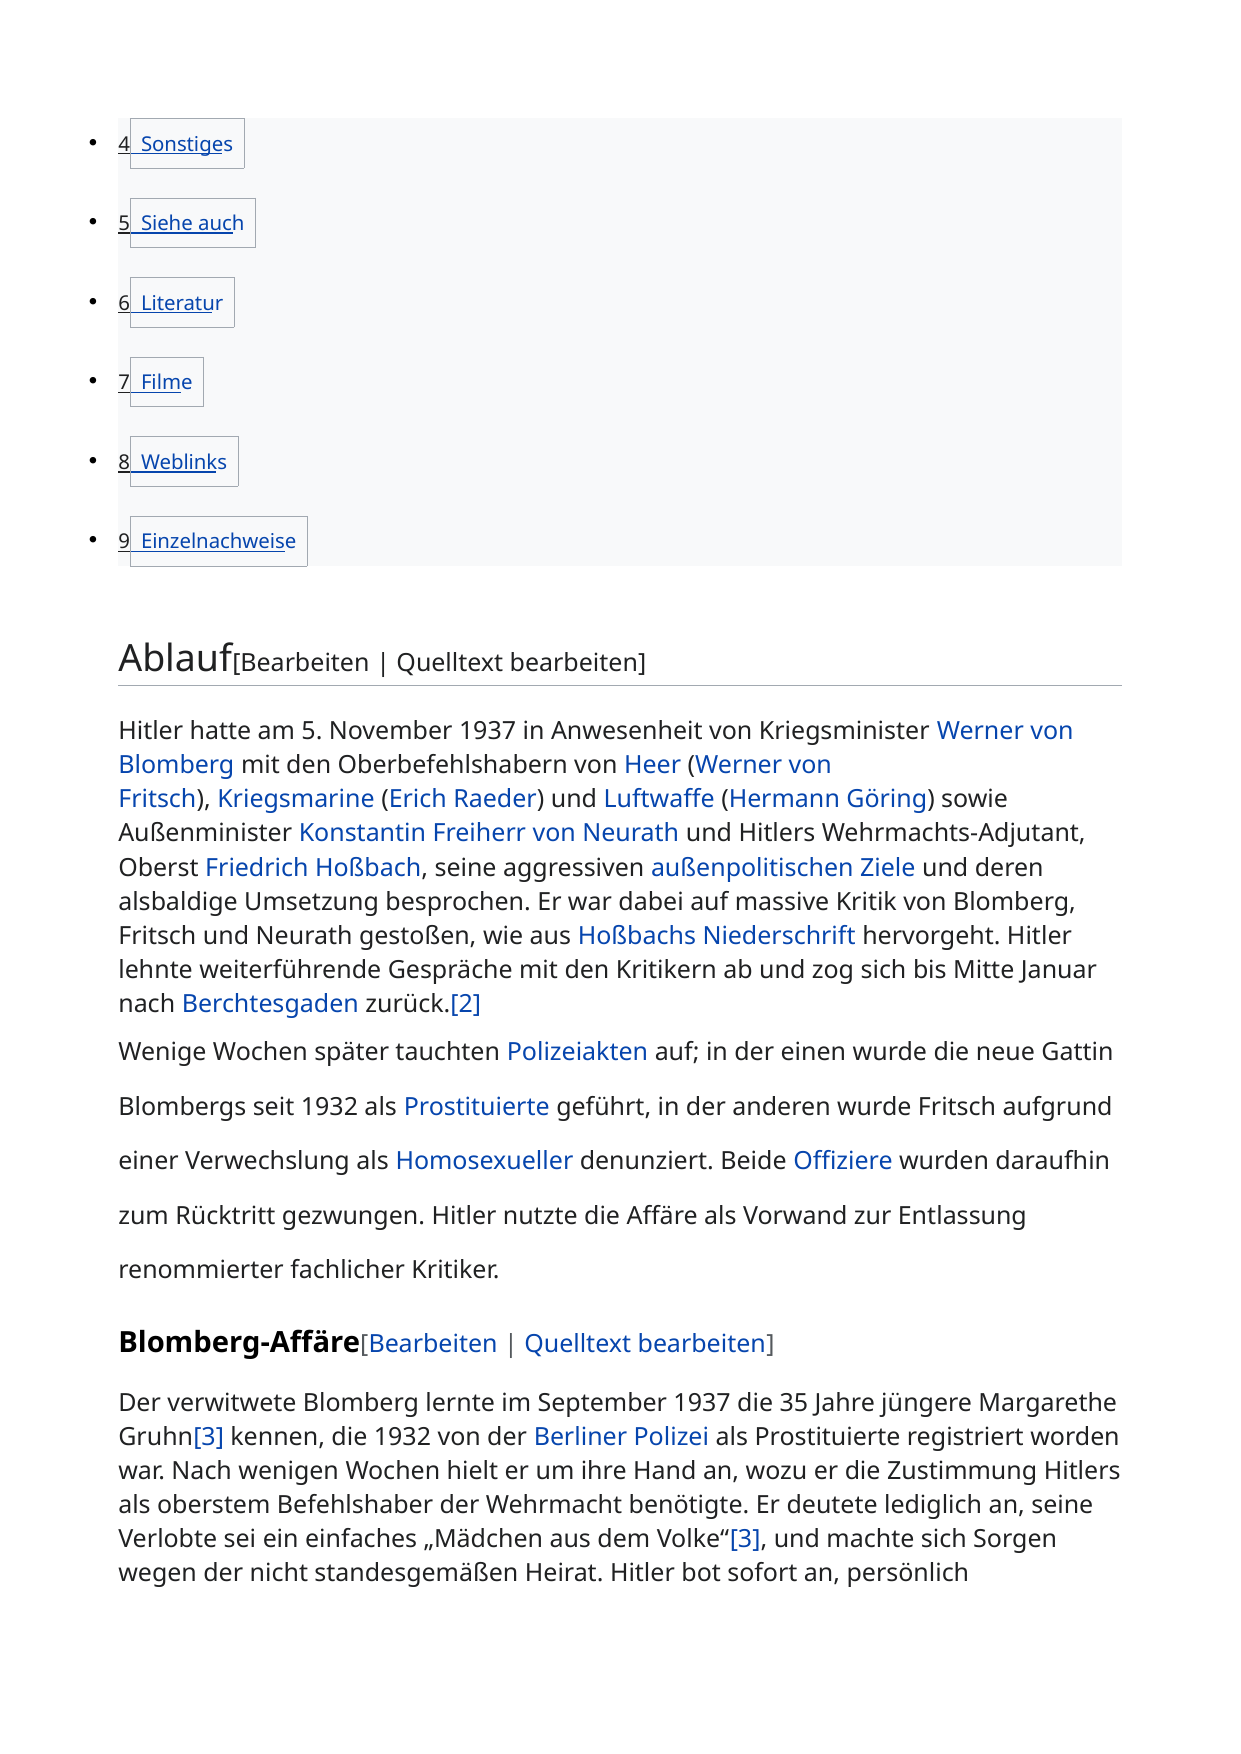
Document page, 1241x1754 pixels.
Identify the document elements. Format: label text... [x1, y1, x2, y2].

list Filme [131, 358, 203, 406]
list 5 [118, 198, 130, 232]
text Hitler hatte am 5. November 1937 in Anwesenheit von Kriegsminister Werner von Blomberg mit den Oberbefehlshabern von Heer (Werner von Fritsch), Kriegsmarine (Erich Raeder) und Luftwaffe (Hermann Göring) sowie Außenminister Konstantin Freiherr von Neurath und Hitlers Wehrmachts-Adjutant, Oberst Friedrich Hoßbach, seine aggressiven außenpolitischen Ziele und deren alsbaldige Umsetzung besprochen. Er war dabei auf massive Kritik von Blomberg, Fritsch und Neurath gestoßen, wie aus Hoßbachs Niederschrift hervorgeht. Hitler lehnte weiterführende Gespräche mit den Kritikern ab und zog sich bis Mitte Januar nach Berchtesgaden zurück.[2] [118, 713, 1122, 1019]
list [256, 198, 1122, 247]
list [308, 516, 1122, 566]
list [204, 357, 1122, 407]
text Wenige Wochen später tauchten Polizeiakten auf; in der einen wurde die neue Gattin Blombergs seit 1932 als Prostituierte geführt, in der anderen wurde Fritsch aufgrund einer Verwechslung als Homosexueller denunziert. Beide Offiziere wurden daraufhin zum Rücktritt gezwungen. Hitler nutzte die Affäre als Vorwand zur Entlassung renommierter fachlicher Kritiker. [118, 1034, 1122, 1286]
list 9 [118, 516, 130, 551]
list Literatur [131, 278, 234, 327]
list [239, 436, 1122, 486]
list 4 [118, 118, 130, 153]
list [235, 277, 1122, 327]
list Siehe auch [131, 199, 255, 247]
list Sonstiges [131, 119, 244, 168]
list [118, 393, 130, 407]
list 6 [118, 277, 130, 312]
text Der verwitwete Blomberg lernte im September 1937 die 35 Jahre jüngere Margarethe Gruhn[3] kennen, die 1932 von der Berliner Polizei als Prostituierte registriert worden war. Nach wenigen Wochen hielt er um ihre Hand an, wozu er die Zustimmung Hitlers als oberstem Befehlshaber der Wehrmacht benötigte. Er deutete lediglich an, seine Verlobte sei ein einfaches „Mädchen aus dem Volke“[3], und machte sich Sorgen wegen der nicht standesgemäßen Heirat. Hitler bot sofort an, persönlich [118, 1384, 1122, 1589]
list 7 [118, 357, 130, 392]
list 8 [118, 436, 130, 471]
list Einzelnachweise [131, 517, 307, 566]
subtitle Ablauf[Bearbeiten | Quelltext bearbeiten] [118, 631, 1122, 685]
list Weblinks [131, 437, 238, 486]
list [245, 118, 1122, 168]
subtitle Blomberg-Affäre[Bearbeiten | Quelltext bearbeiten] [118, 1321, 1122, 1361]
